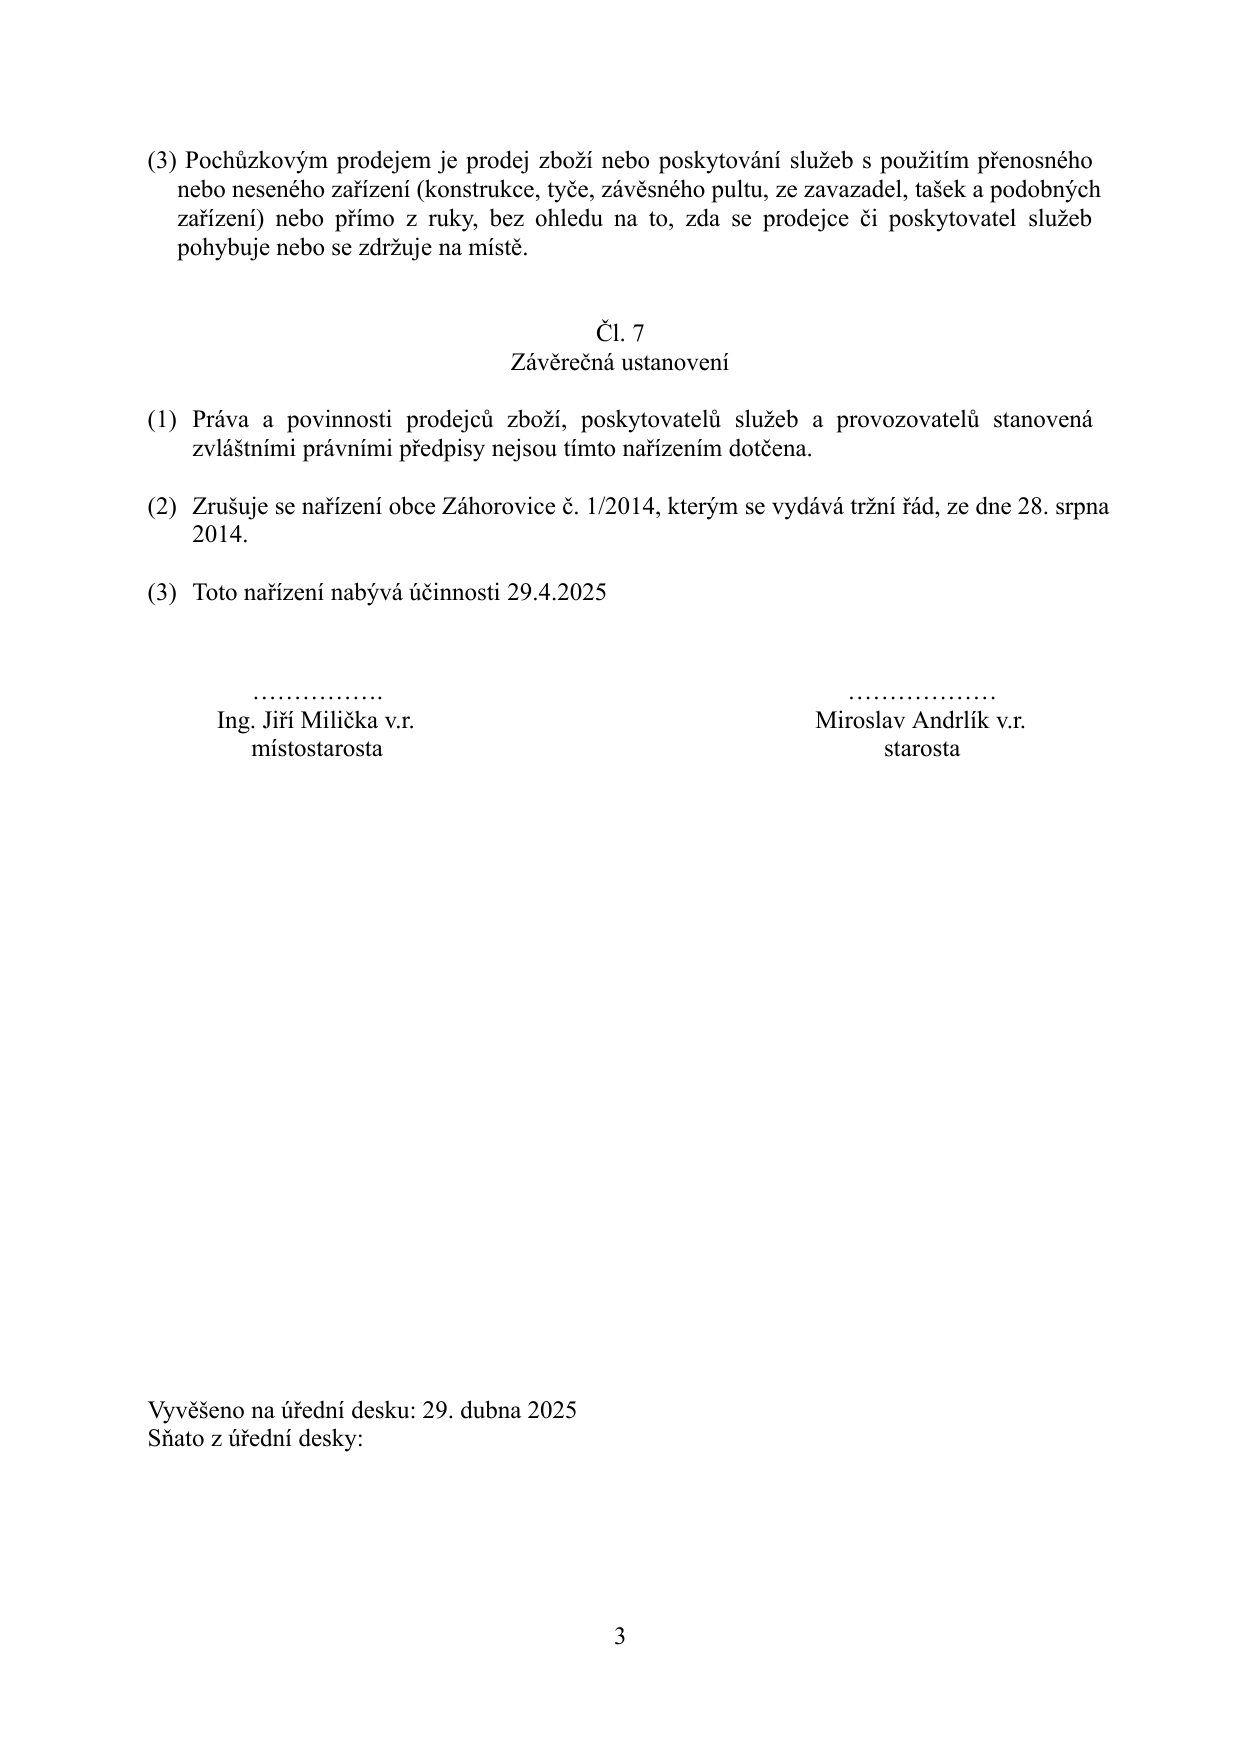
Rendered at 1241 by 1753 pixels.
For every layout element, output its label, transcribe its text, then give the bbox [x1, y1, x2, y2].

text starosta [884, 735, 1054, 762]
text ……………… [847, 677, 1054, 705]
text …………. [277, 677, 408, 705]
text 2 [192, 521, 204, 548]
text zvláštními právními předpisy nejsou tímto nařízením dotčena. [192, 434, 837, 462]
text Čl. 7 [596, 319, 669, 347]
text zařízení) nebo přímo z ruky, bez ohledu na to, zda se prodejce či poskytovatel služeb [177, 204, 1118, 232]
text Ing. Jiří Milička v.r. [217, 706, 443, 734]
text 3 [614, 1622, 651, 1650]
text pohybuje nebo se zdržuje na místě. [177, 233, 1118, 261]
text Miroslav Andrlík v.r. [815, 706, 1054, 734]
text (3) Pochůzkovým prodejem je prodej zboží nebo poskytování služeb s použitím přenosného [147, 147, 1118, 174]
text Závěrečná ustanovení [511, 348, 754, 376]
text (3) Toto nařízení nabývá účinnosti 29.4.2025 [147, 578, 634, 606]
text (2) Zrušuje se nařízení obce Záhorovice č. 1/2014, kterým se vydává tržní řád, ze dne 28. srpna [147, 492, 1118, 520]
text (1) Práva a povinnosti prodejců zboží, poskytovatelů služeb a provozovatelů stanovená [147, 406, 1117, 433]
text Sňato z úřední desky: [147, 1425, 605, 1452]
text … [252, 677, 277, 705]
text místostarosta [251, 735, 408, 762]
text Vyvěšeno na úřední desku: 29. dubna 2025 [147, 1396, 605, 1424]
text nebo neseného zařízení (konstrukce, tyče, závěsného pultu, ze zavazadel, tašek a podobných [177, 175, 1118, 203]
text 014. [204, 521, 273, 548]
